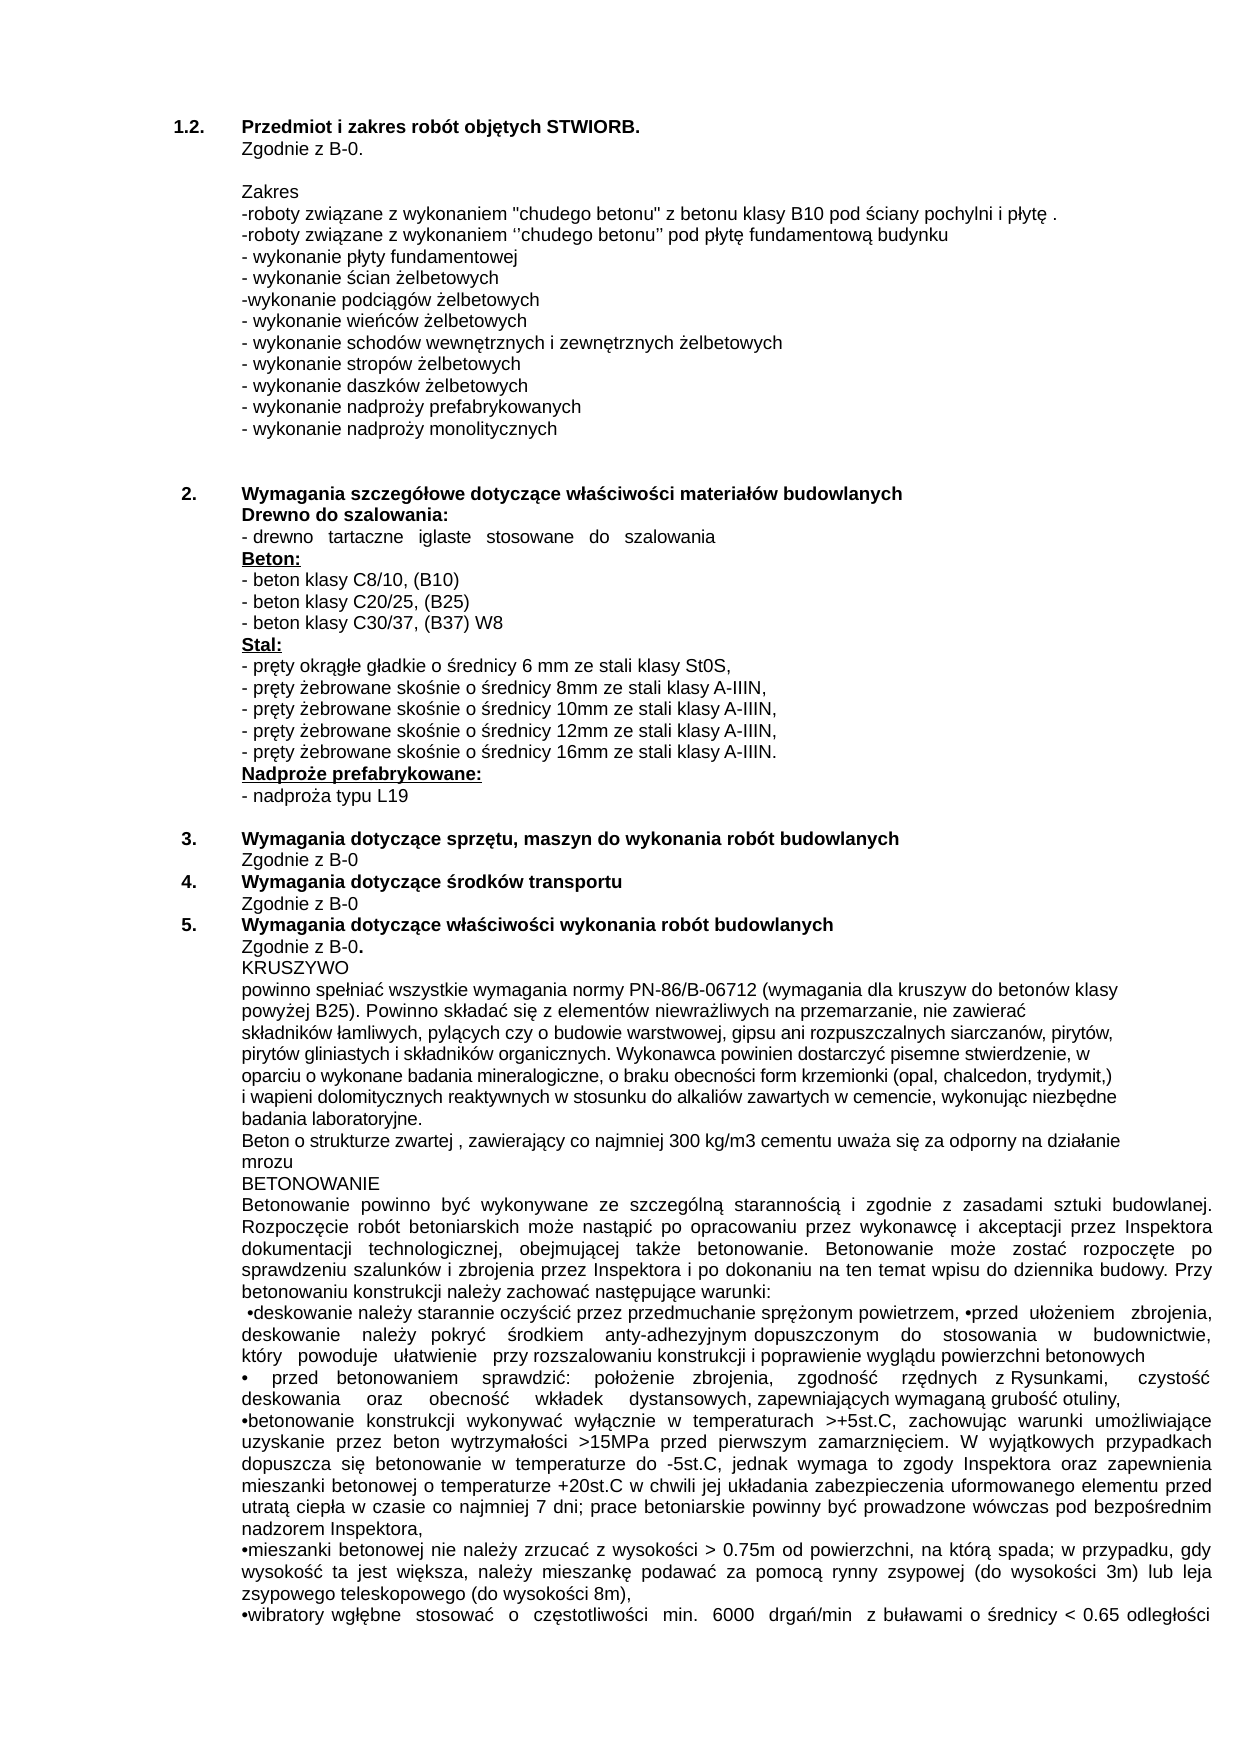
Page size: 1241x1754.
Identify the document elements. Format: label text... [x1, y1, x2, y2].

table_cell Zgodnie z B-0 [241, 892, 1213, 914]
table_cell KRUSZYWO powinno spełniać wszystkie wymagania normy PN-86/B-06712 (wymagania dla kruszyw do betonów klasy powyżej B25). Powinno składać się z elementów niewrażliwych na przemarzanie, nie zawierać składników łamliwych, pylących czy o budowie warstwowej, gipsu ani rozpuszczalnych siarczanów, pirytów, pirytów gliniastych i składników organicznych. Wykonawca powinien dostarczyć pisemne stwierdzenie, w oparciu o wykonane badania mineralogiczne, o braku obecności form krzemionki (opal, chalcedon, trydymit,) i wapieni dolomitycznych reaktywnych w stosunku do alkaliów zawartych w cemencie, wykonując niezbędne badania laboratoryjne. Beton o strukturze zwartej , zawierający co najmniej 300 kg/m3 cementu uważa się za odporny na działanie mrozu BETONOWANIE Betonowanie powinno być wykonywane ze szczególną starannością i zgodnie z zasadami sztuki budowlanej. Rozpoczęcie robót betoniarskich może nastąpić po opracowaniu przez wykonawcę i akceptacji przez Inspektora dokumentacji technologicznej, obejmującej także betonowanie. Betonowanie może zostać rozpoczęte po sprawdzeniu szalunków i zbrojenia przez Inspektora i po dokonaniu na ten temat wpisu do dziennika budowy. Przy betonowaniu konstrukcji należy zachować następujące warunki: •deskowanie należy starannie oczyścić przez przedmuchanie sprężonym powietrzem, •przed ułożeniem zbrojenia, deskowanie należy pokryć środkiem anty-adhezyjnym dopuszczonym do stosowania w budownictwie, który powoduje ułatwienie przy rozszalowaniu konstrukcji i poprawienie wyglądu powierzchni betonowych • przed betonowaniem sprawdzić: położenie zbrojenia, zgodność rzędnych z Rysunkami, czystość deskowania oraz obecność wkładek dystansowych, zapewniających wymaganą grubość otuliny, •betonowanie konstrukcji wykonywać wyłącznie w temperaturach >+5st.C, zachowując warunki umożliwiające uzyskanie przez beton wytrzymałości >15MPa przed pierwszym zamarznięciem. W wyjątkowych przypadkach dopuszcza się betonowanie w temperaturze do -5st.C, jednak wymaga to zgody Inspektora oraz zapewnienia mieszanki betonowej o temperaturze +20st.C w chwili jej układania zabezpieczenia uformowanego elementu przed utratą ciepła w czasie co najmniej 7 dni; prace betoniarskie powinny być prowadzone wówczas pod bezpośrednim nadzorem Inspektora, •mieszanki betonowej nie należy zrzucać z wysokości > 0.75m od powierzchni, na którą spada; w przypadku, gdy wysokość ta jest większa, należy mieszankę podawać za pomocą rynny zsypowej (do wysokości 3m) lub leja zsypowego teleskopowego (do wysokości 8m), •wibratory wgłębne stosować o częstotliwości min. 6000 drgań/min z buławami o średnicy < 0.65 odległości między prętami zbrojenia, leżącymi w płaszczyźnie poziomej, •podczas zagęszczania wibratorami wgłębnymi nie wolno dotykać zbrojenia buławą wibratora, •podczas zagęszczania wibratorami wgłębnymi zagłębiać buławę na głębokość 5-8 cm w warstwę poprzednią i przetrzymywać buławę w jednym miejscu przez 20-30 sęk., po czym wyjmować powoli w stanie wibrującym, [241, 1151, 1213, 1625]
table_cell [1213, 914, 1240, 957]
table_cell 4. [136, 871, 241, 892]
table_cell 2. [136, 483, 241, 547]
table_cell [1213, 483, 1240, 547]
table_cell Przedmiot i zakres robót objętych STWIORB. [241, 116, 1213, 138]
table_cell [1213, 849, 1240, 871]
table_cell [1213, 871, 1240, 892]
table_cell [136, 138, 241, 483]
table_cell [136, 957, 241, 1625]
table_cell [136, 892, 241, 914]
table_cell Zgodnie z B-0. Zakres -roboty związane z wykonaniem "chudego betonu" z betonu klasy B10 pod ściany pochylni i płytę . -roboty związane z wykonaniem ‘’chudego betonu’’ pod płytę fundamentową budynku - wykonanie płyty fundamentowej - wykonanie ścian żelbetowych -wykonanie podciągów żelbetowych - wykonanie wieńców żelbetowych - wykonanie schodów wewnętrznych i zewnętrznych żelbetowych - wykonanie stropów żelbetowych - wykonanie daszków żelbetowych - wykonanie nadproży prefabrykowanych - wykonanie nadproży monolitycznych [241, 138, 1213, 483]
table_cell [1213, 957, 1240, 1625]
table_cell [1213, 116, 1240, 138]
table_cell [1213, 547, 1240, 828]
table_cell Wymagania dotyczące środków transportu [241, 871, 1213, 892]
table_cell Beton: - beton klasy C8/10, (B10) - beton klasy C20/25, (B25) - beton klasy C30/37, (B37) W8 Stal: - pręty okrągłe gładkie o średnicy 6 mm ze stali klasy St0S, - pręty żebrowane skośnie o średnicy 8mm ze stali klasy A-IIIN, - pręty żebrowane skośnie o średnicy 10mm ze stali klasy A-IIIN, - pręty żebrowane skośnie o średnicy 12mm ze stali klasy A-IIIN, - pręty żebrowane skośnie o średnicy 16mm ze stali klasy A-IIIN. Nadproże prefabrykowane: - nadproża typu L19 [241, 547, 1213, 828]
table_cell 1.2. [136, 116, 241, 138]
table_cell [1213, 892, 1240, 914]
table_cell [136, 95, 241, 116]
table_cell [1213, 828, 1240, 849]
table_cell 3. [136, 828, 241, 849]
table_cell 5. [136, 914, 241, 957]
table_cell Wymagania dotyczące sprzętu, maszyn do wykonania robót budowlanych [241, 828, 1213, 849]
table_cell [136, 849, 241, 871]
table_cell Wymagania szczegółowe dotyczące właściwości materiałów budowlanych Drewno do szalowania: - drewno tartaczne iglaste stosowane do szalowania [241, 483, 1213, 547]
table_cell [241, 95, 1213, 116]
table_cell [1213, 95, 1240, 116]
table_cell Wymagania dotyczące właściwości wykonania robót budowlanych Zgodnie z B-0. [241, 914, 1213, 957]
table_cell [1213, 138, 1240, 483]
table_cell [136, 547, 241, 828]
